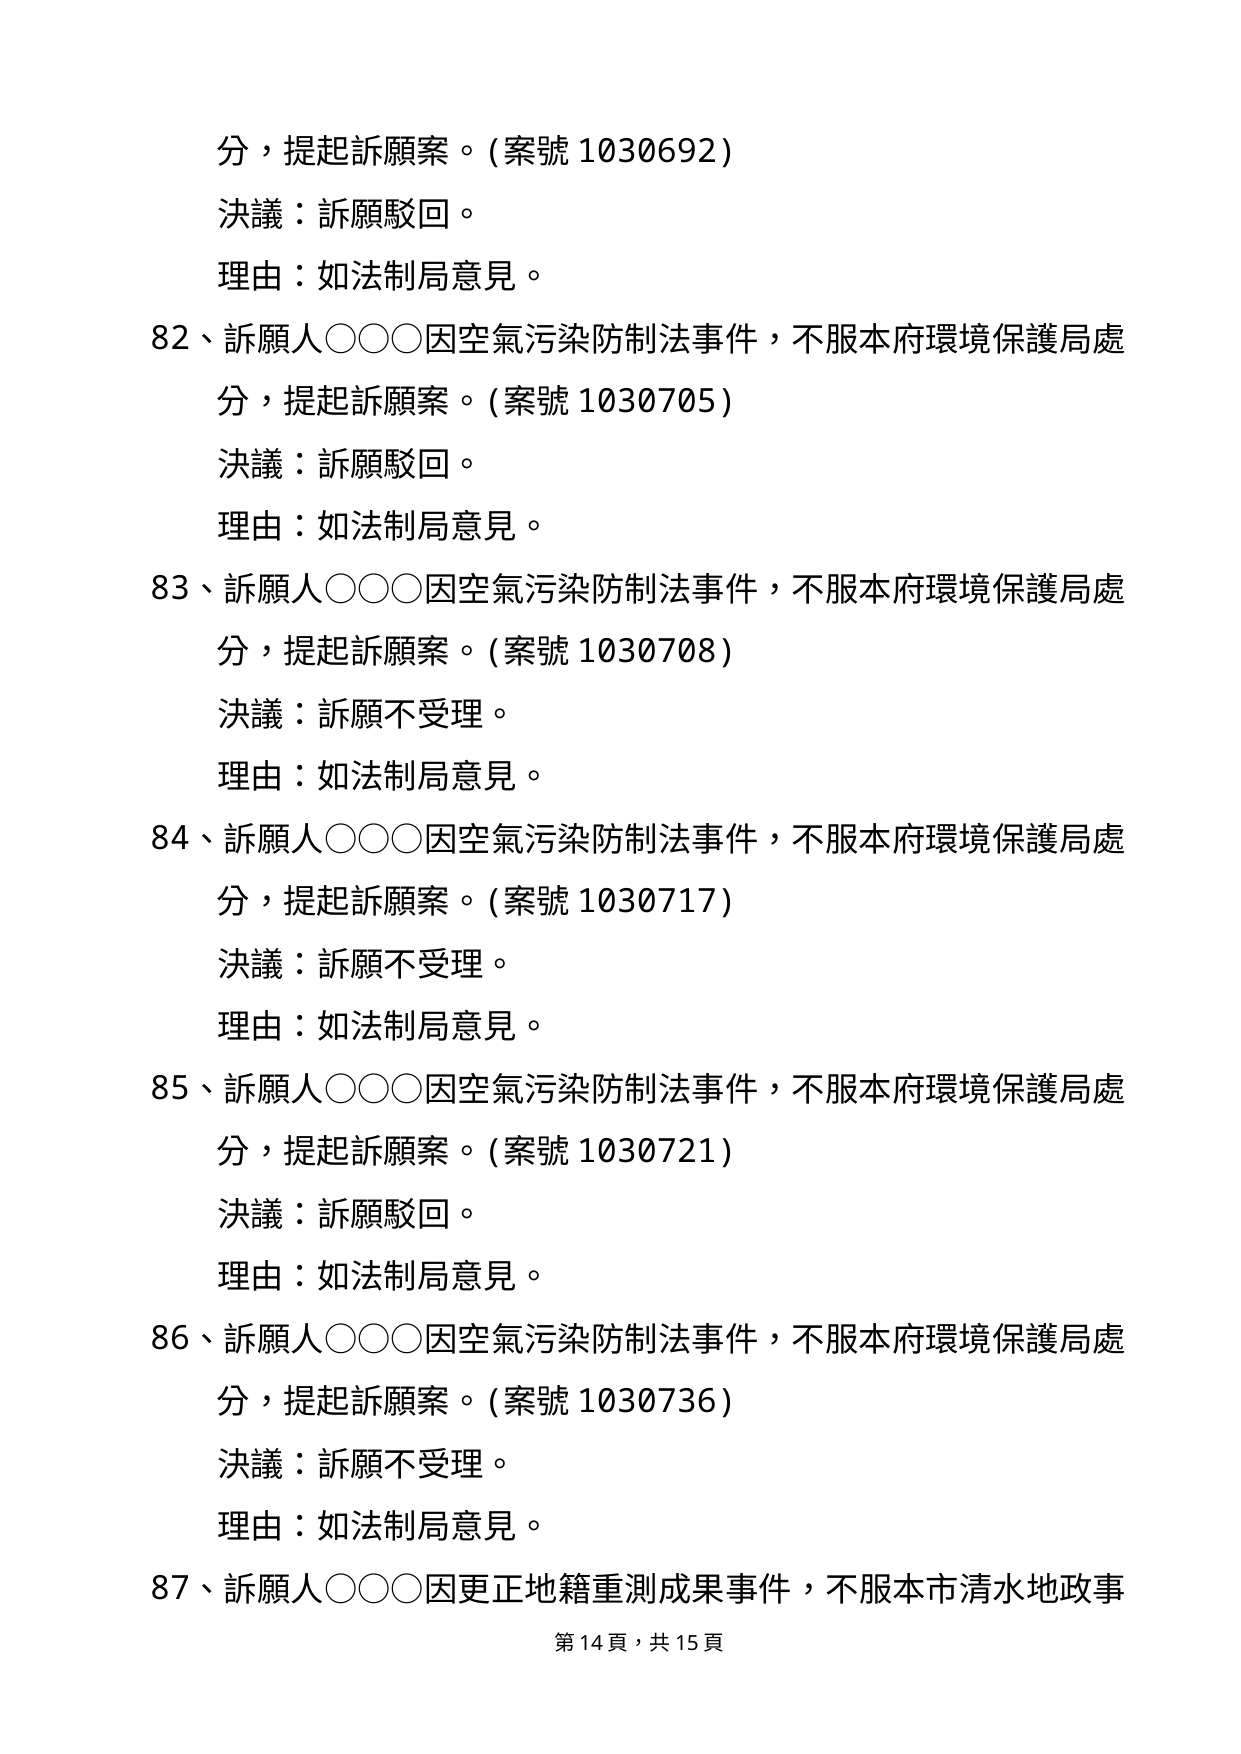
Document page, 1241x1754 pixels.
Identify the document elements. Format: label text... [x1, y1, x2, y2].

text 83、訴願人○○○因空氣污染防制法事件，不服本府環境保護局處分，提起訴願案。(案號1030708) [150, 545, 1128, 670]
text 82、訴願人○○○因空氣污染防制法事件，不服本府環境保護局處分，提起訴願案。(案號1030705) [150, 295, 1128, 420]
text 理由：如法制局意見。 [217, 1483, 1128, 1545]
text 理由：如法制局意見。 [217, 233, 1128, 295]
text 決議：訴願不受理。 [217, 920, 1128, 983]
text 理由：如法制局意見。 [217, 733, 1128, 795]
text 理由：如法制局意見。 [217, 1233, 1128, 1295]
text 84、訴願人○○○因空氣污染防制法事件，不服本府環境保護局處分，提起訴願案。(案號1030717) [150, 795, 1128, 920]
text 理由：如法制局意見。 [217, 483, 1128, 545]
text 87、訴願人○○○因更正地籍重測成果事件，不服本市清水地政事 [150, 1545, 1128, 1608]
text 決議：訴願駁回。 [217, 420, 1128, 483]
text 理由：如法制局意見。 [217, 983, 1128, 1045]
text 分，提起訴願案。(案號1030692) [150, 108, 1128, 170]
text 85、訴願人○○○因空氣污染防制法事件，不服本府環境保護局處分，提起訴願案。(案號1030721) [150, 1045, 1128, 1170]
text 決議：訴願不受理。 [217, 670, 1128, 733]
text 決議：訴願駁回。 [217, 170, 1128, 233]
text 86、訴願人○○○因空氣污染防制法事件，不服本府環境保護局處分，提起訴願案。(案號1030736) [150, 1295, 1128, 1420]
text 決議：訴願駁回。 [217, 1170, 1128, 1233]
text 決議：訴願不受理。 [217, 1420, 1128, 1483]
